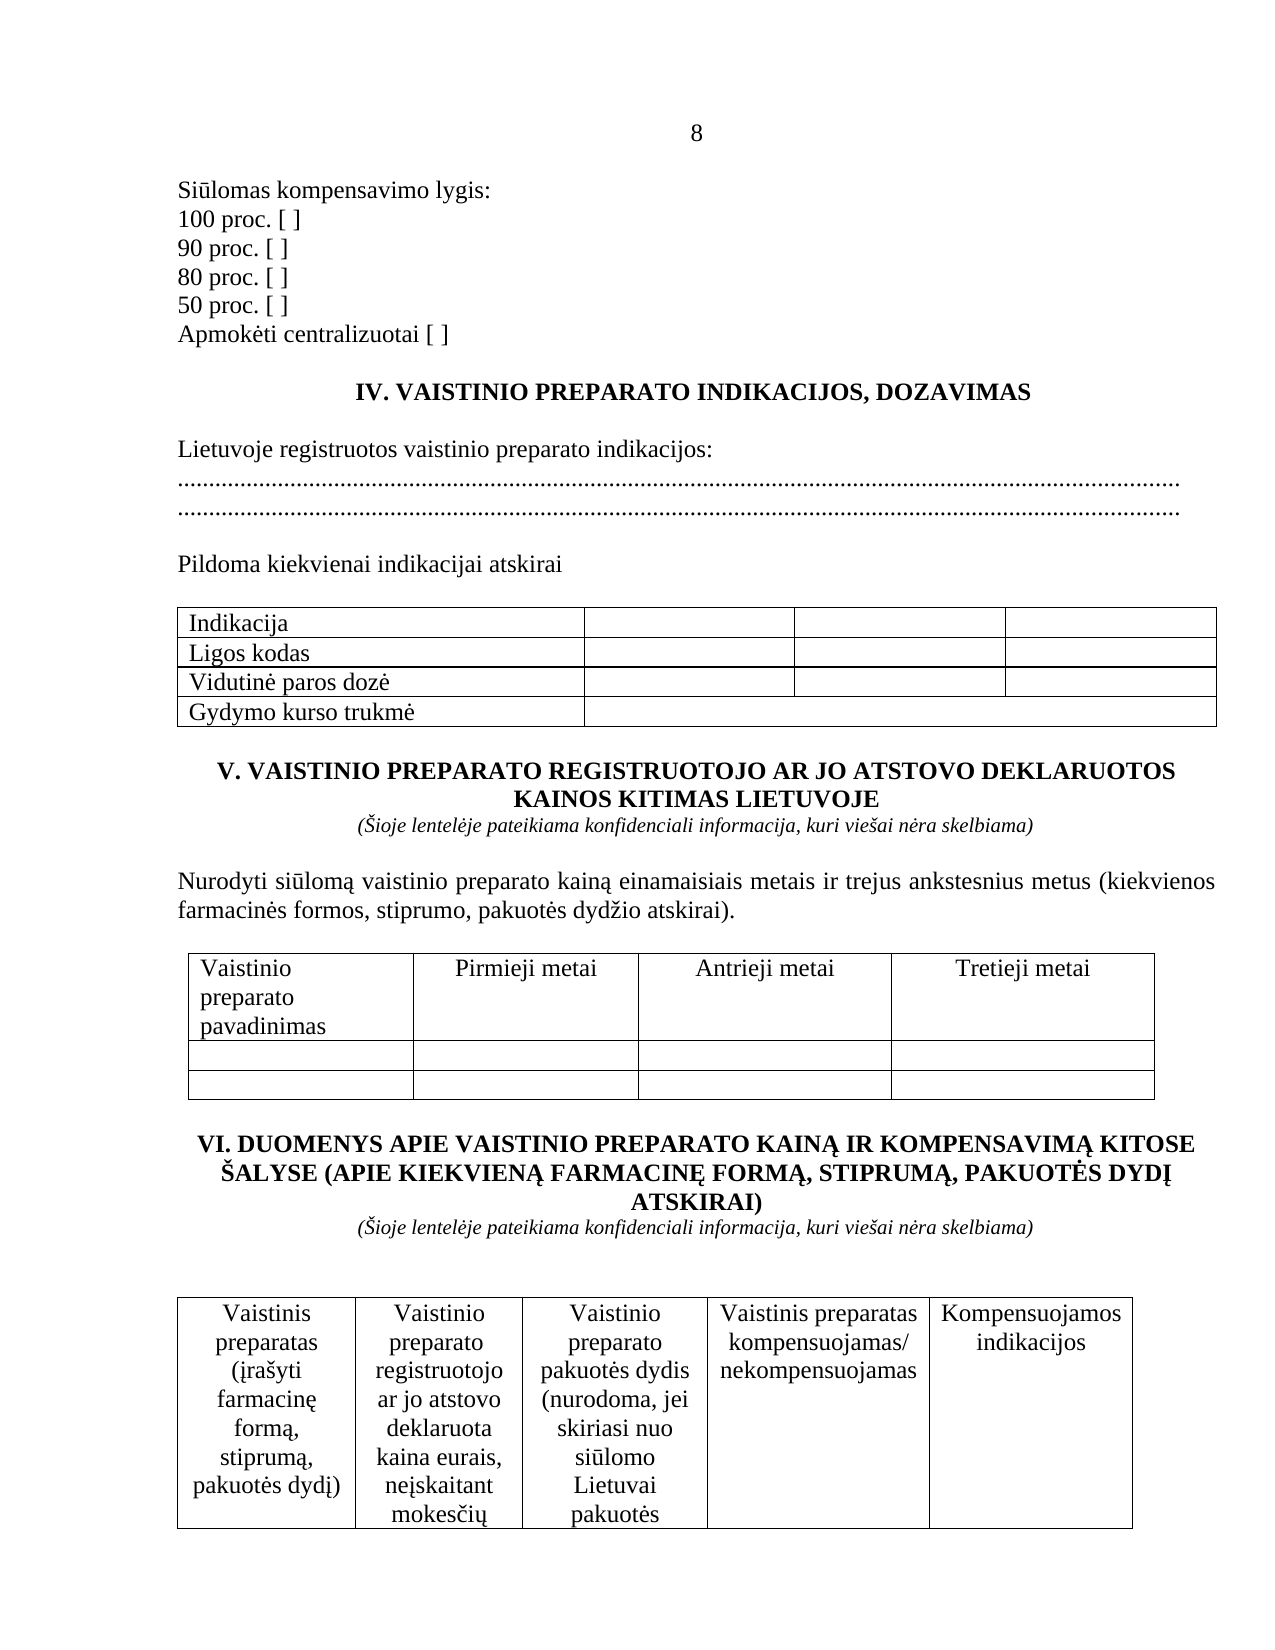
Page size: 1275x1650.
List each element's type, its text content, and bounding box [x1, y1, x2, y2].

table_header Vaistinis preparatas kompensuojamas/ nekompensuojamas [708, 1298, 929, 1528]
table_header Antrieji metai [639, 954, 891, 1040]
text Lietuvoje registruotos vaistinio preparato indikacijos: [177, 434, 1216, 463]
table_cell [189, 1041, 413, 1069]
table_header Tretieji metai [892, 954, 1154, 1040]
table_cell [1006, 668, 1216, 696]
table_cell [795, 668, 1005, 696]
table_header Vaistinis preparatas (įrašyti farmacinę formą, stiprumą, pakuotės dydį) [178, 1298, 355, 1528]
table_header Vaistinio preparato pakuotės dydis (nurodoma, jei skiriasi nuo siūlomo Lietuvai pakuotės [523, 1298, 707, 1528]
table_cell [189, 1071, 413, 1099]
table_header Indikacija [178, 608, 584, 637]
text Nurodyti siūlomą vaistinio preparato kainą einamaisiais metais ir trejus ankstesnius metus (kiekvienos farmacinės formos, stiprumo, pakuotės dydžio atskirai). [177, 866, 1216, 924]
text VI. DUOMENYS APIE VAISTINIO PREPARATO KAINĄ IR KOMPENSAVIMĄ KITOSE ŠALYSE (APIE KIEKVIENĄ FARMACINĘ FORMĄ, STIPRUMĄ, PAKUOTĖS DYDĮ ATSKIRAI) [177, 1129, 1216, 1215]
table_cell Vidutinė paros dozė [178, 668, 584, 696]
table_cell [892, 1041, 1154, 1069]
table_header [1006, 608, 1216, 637]
table_header Pirmieji metai [414, 954, 638, 1040]
table_cell [639, 1041, 891, 1069]
table_cell [795, 638, 1005, 666]
text Siūlomas kompensavimo lygis: [177, 176, 1216, 204]
table_cell [585, 697, 1216, 726]
text 90 proc. [ ] [177, 233, 1216, 262]
text (Šioje lentelėje pateikiama konfidenciali informacija, kuri viešai nėra skelbiama) [177, 813, 1216, 837]
table_cell Gydymo kurso trukmė [178, 697, 584, 726]
table_header Vaistinio preparato pavadinimas [189, 954, 413, 1040]
table_cell [1006, 638, 1216, 666]
text (Šioje lentelėje pateikiama konfidenciali informacija, kuri viešai nėra skelbiama) [177, 1215, 1216, 1239]
table_header Kompensuojamos indikacijos [930, 1298, 1132, 1528]
text V. VAISTINIO PREPARATO REGISTRUOTOJO AR JO ATSTOVO DEKLARUOTOS KAINOS KITIMAS LIETUVOJE [177, 756, 1216, 813]
table_cell [639, 1071, 891, 1099]
table_cell Ligos kodas [178, 638, 584, 666]
text 100 proc. [ ] [177, 204, 1216, 233]
table_header [795, 608, 1005, 637]
text IV. VAISTINIO PREPARATO INDIKACIJOS, DOZAVIMAS [177, 377, 1216, 406]
text Pildoma kiekvienai indikacijai atskirai [177, 549, 1216, 578]
table_cell [414, 1041, 638, 1069]
text Apmokėti centralizuotai [ ] [177, 319, 1216, 348]
table_cell [892, 1071, 1154, 1099]
table_header Vaistinio preparato registruotojo ar jo atstovo deklaruota kaina eurais, neįskaitant mokesčių [356, 1298, 522, 1528]
table_cell [585, 638, 794, 666]
table_cell [585, 668, 794, 696]
table_header [585, 608, 794, 637]
table_cell [414, 1071, 638, 1099]
text 80 proc. [ ] [177, 262, 1216, 291]
text 50 proc. [ ] [177, 291, 1216, 319]
